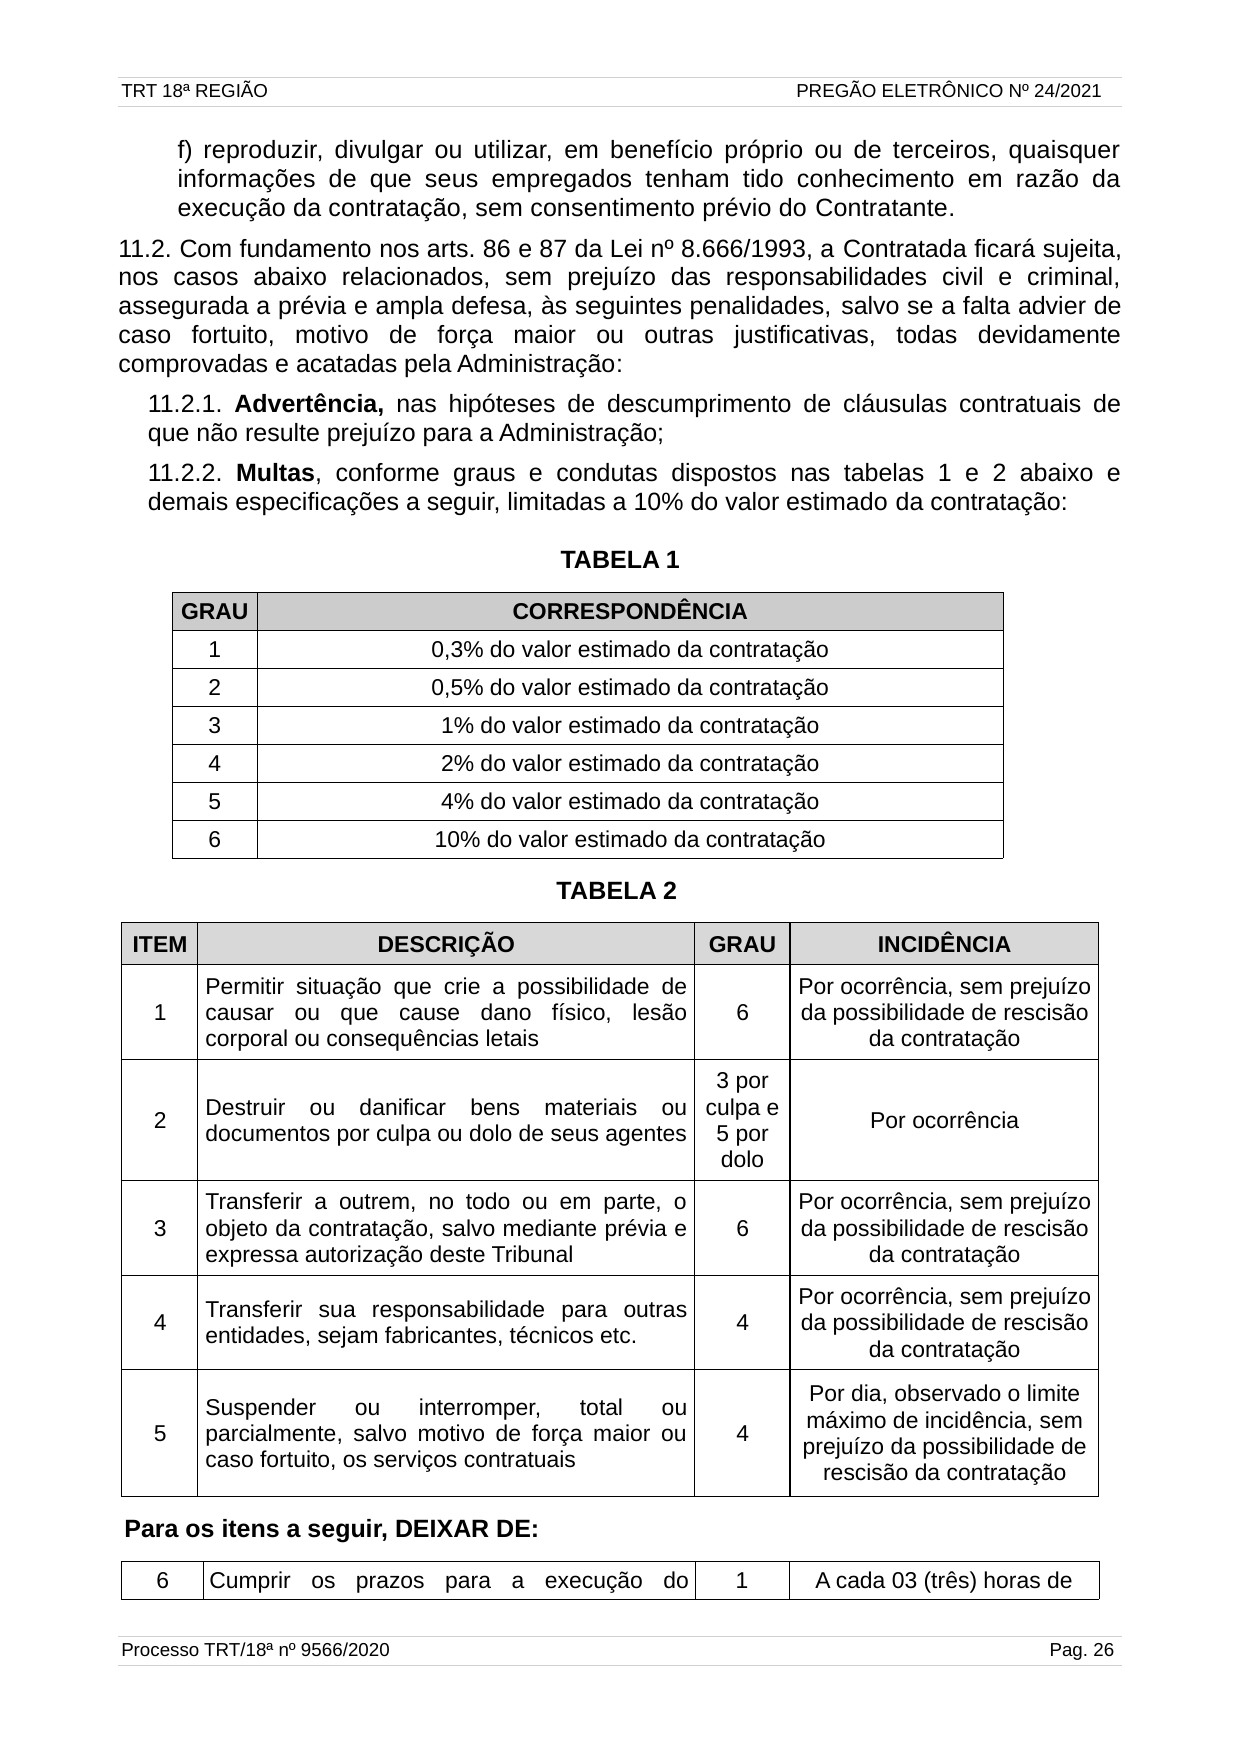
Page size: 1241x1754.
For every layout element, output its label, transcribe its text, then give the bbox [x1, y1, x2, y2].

table_cell 5 [173, 783, 257, 820]
text Para os itens a seguir, DEIXAR DE: [124, 1514, 1122, 1543]
table_header INCIDÊNCIA [791, 923, 1098, 964]
table_cell 2% do valor estimado da contratação [258, 745, 1003, 782]
table_header ITEM [122, 923, 197, 964]
text TABELA 1 [118, 545, 1122, 574]
table_cell 4 [173, 745, 257, 782]
table_cell Transferir a outrem, no todo ou em parte, o objeto da contratação, salvo mediante prévia e expressa autorização deste Tribunal [198, 1181, 694, 1275]
text 11.2.2. Multas, conforme graus e condutas dispostos nas tabelas 1 e 2 abaixo e demais especificações a seguir, limitadas a 10% do valor estimado da contratação: [148, 458, 1122, 516]
table_header GRAU [173, 593, 257, 630]
table_cell Suspender ou interromper, total ou parcialmente, salvo motivo de força maior ou caso fortuito, os serviços contratuais [198, 1370, 694, 1496]
table_cell 0,3% do valor estimado da contratação [258, 631, 1003, 668]
text 11.2.1. Advertência, nas hipóteses de descumprimento de cláusulas contratuais de que não resulte prejuízo para a Administração; [148, 389, 1122, 447]
text f) reproduzir, divulgar ou utilizar, em benefício próprio ou de terceiros, quaisquer informações de que seus empregados tenham tido conhecimento em razão da execução da contratação, sem consentimento prévio do Contratante. [177, 136, 1122, 222]
table_cell 0,5% do valor estimado da contratação [258, 669, 1003, 706]
table_cell 6 [695, 965, 789, 1059]
table_cell 6 [173, 821, 257, 858]
table_cell 5 [122, 1370, 197, 1496]
table_header 6 [122, 1562, 203, 1599]
table_cell 2 [122, 1060, 197, 1180]
table_cell Por ocorrência, sem prejuízo da possibilidade de rescisão da contratação [791, 965, 1098, 1059]
table_cell 4 [695, 1276, 789, 1369]
table_cell Por ocorrência, sem prejuízo da possibilidade de rescisão da contratação [791, 1276, 1098, 1369]
table_header 1 [696, 1562, 789, 1599]
table_cell 1% do valor estimado da contratação [258, 707, 1003, 744]
table_cell Por ocorrência [791, 1060, 1098, 1180]
table_cell Permitir situação que crie a possibilidade de causar ou que cause dano físico, lesão corporal ou consequências letais [198, 965, 694, 1059]
table_header CORRESPONDÊNCIA [258, 593, 1003, 630]
table_cell Por dia, observado o limite máximo de incidência, sem prejuízo da possibilidade de rescisão da contratação [791, 1370, 1098, 1496]
table_cell Transferir sua responsabilidade para outras entidades, sejam fabricantes, técnicos etc. [198, 1276, 694, 1369]
text 11.2. Com fundamento nos arts. 86 e 87 da Lei nº 8.666/1993, a Contratada ficará sujeita, nos casos abaixo relacionados, sem prejuízo das responsabilidades civil e criminal, assegurada a prévia e ampla defesa, às seguintes penalidades, salvo se a falta advier de caso fortuito, motivo de força maior ou outras justificativas, todas devidamente comprovadas e acatadas pela Administração: [118, 233, 1122, 377]
table_cell 4 [695, 1370, 789, 1496]
table_cell 3 [122, 1181, 197, 1275]
table_cell 1 [122, 965, 197, 1059]
table_cell 10% do valor estimado da contratação [258, 821, 1003, 858]
table_header GRAU [695, 923, 789, 964]
table_header DESCRIÇÃO [198, 923, 694, 964]
table_cell 2 [173, 669, 257, 706]
table_cell 3 [173, 707, 257, 744]
table_cell 1 [173, 631, 257, 668]
table_cell 6 [695, 1181, 789, 1275]
table_cell 4 [122, 1276, 197, 1369]
table_cell Destruir ou danificar bens materiais ou documentos por culpa ou dolo de seus agentes [198, 1060, 694, 1180]
table_cell 3 por culpa e 5 por dolo [695, 1060, 789, 1180]
table_header Cumprir os prazos para a execução do [204, 1562, 695, 1599]
table_cell Por ocorrência, sem prejuízo da possibilidade de rescisão da contratação [791, 1181, 1098, 1275]
table_header A cada 03 (três) horas de [790, 1562, 1099, 1599]
text TABELA 2 [118, 876, 1122, 904]
table_cell 4% do valor estimado da contratação [258, 783, 1003, 820]
